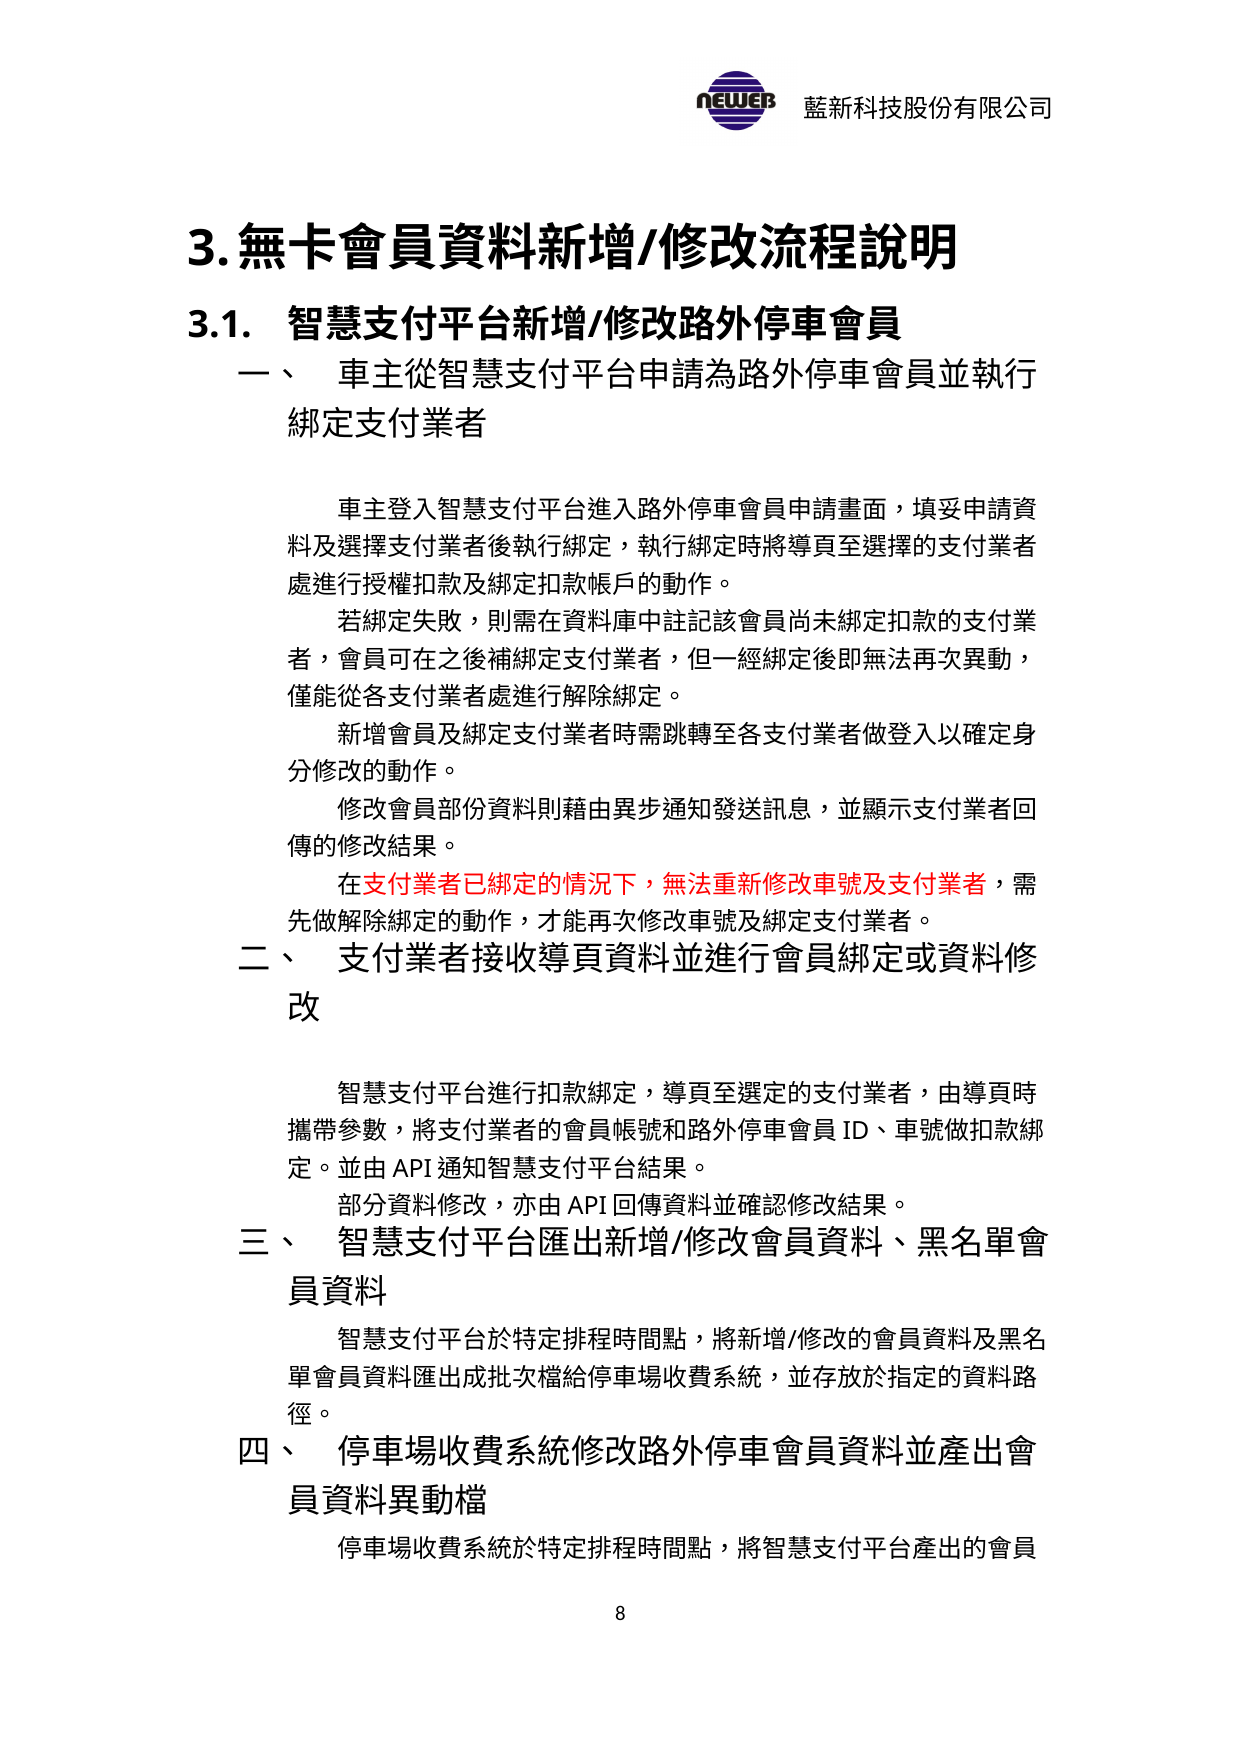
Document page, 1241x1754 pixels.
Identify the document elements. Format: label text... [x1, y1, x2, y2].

subtitle 無卡會員資料新增/修改流程說明 [187, 200, 1053, 275]
text 停車場收費系統於特定排程時間點，將智慧支付平台產出的會員 [287, 1522, 1053, 1559]
subtitle 智慧支付平台匯出新增/修改會員資料、黑名單會員資料 [237, 1216, 1053, 1313]
subtitle 智慧支付平台新增/修改路外停車會員 [187, 294, 1053, 348]
text 車主登入智慧支付平台進入路外停車會員申請畫面，填妥申請資料及選擇支付業者後執行綁定，執行綁定時將導頁至選擇的支付業者處進行授權扣款及綁定扣款帳戶的動作。 [287, 482, 1053, 595]
subtitle 車主從智慧支付平台申請為路外停車會員並執行綁定支付業者 [237, 348, 1053, 445]
text 在支付業者已綁定的情況下，無法重新修改車號及支付業者，需先做解除綁定的動作，才能再次修改車號及綁定支付業者。 [287, 857, 1053, 932]
text 智慧支付平台於特定排程時間點，將新增/修改的會員資料及黑名單會員資料匯出成批次檔給停車場收費系統，並存放於指定的資料路徑。 [287, 1313, 1053, 1425]
subtitle 支付業者接收導頁資料並進行會員綁定或資料修改 [237, 932, 1053, 1029]
picture [678, 57, 799, 146]
text 智慧支付平台進行扣款綁定，導頁至選定的支付業者，由導頁時攜帶參數，將支付業者的會員帳號和路外停車會員ID、車號做扣款綁定。並由API通知智慧支付平台結果。 [287, 1066, 1053, 1179]
text 部分資料修改，亦由API回傳資料並確認修改結果。 [287, 1179, 1053, 1216]
text 若綁定失敗，則需在資料庫中註記該會員尚未綁定扣款的支付業者，會員可在之後補綁定支付業者，但一經綁定後即無法再次異動，僅能從各支付業者處進行解除綁定。 [287, 595, 1053, 707]
text 新增會員及綁定支付業者時需跳轉至各支付業者做登入以確定身分修改的動作。 [287, 707, 1053, 782]
text 修改會員部份資料則藉由異步通知發送訊息，並顯示支付業者回傳的修改結果。 [287, 782, 1053, 857]
subtitle 停車場收費系統修改路外停車會員資料並產出會員資料異動檔 [237, 1425, 1053, 1522]
